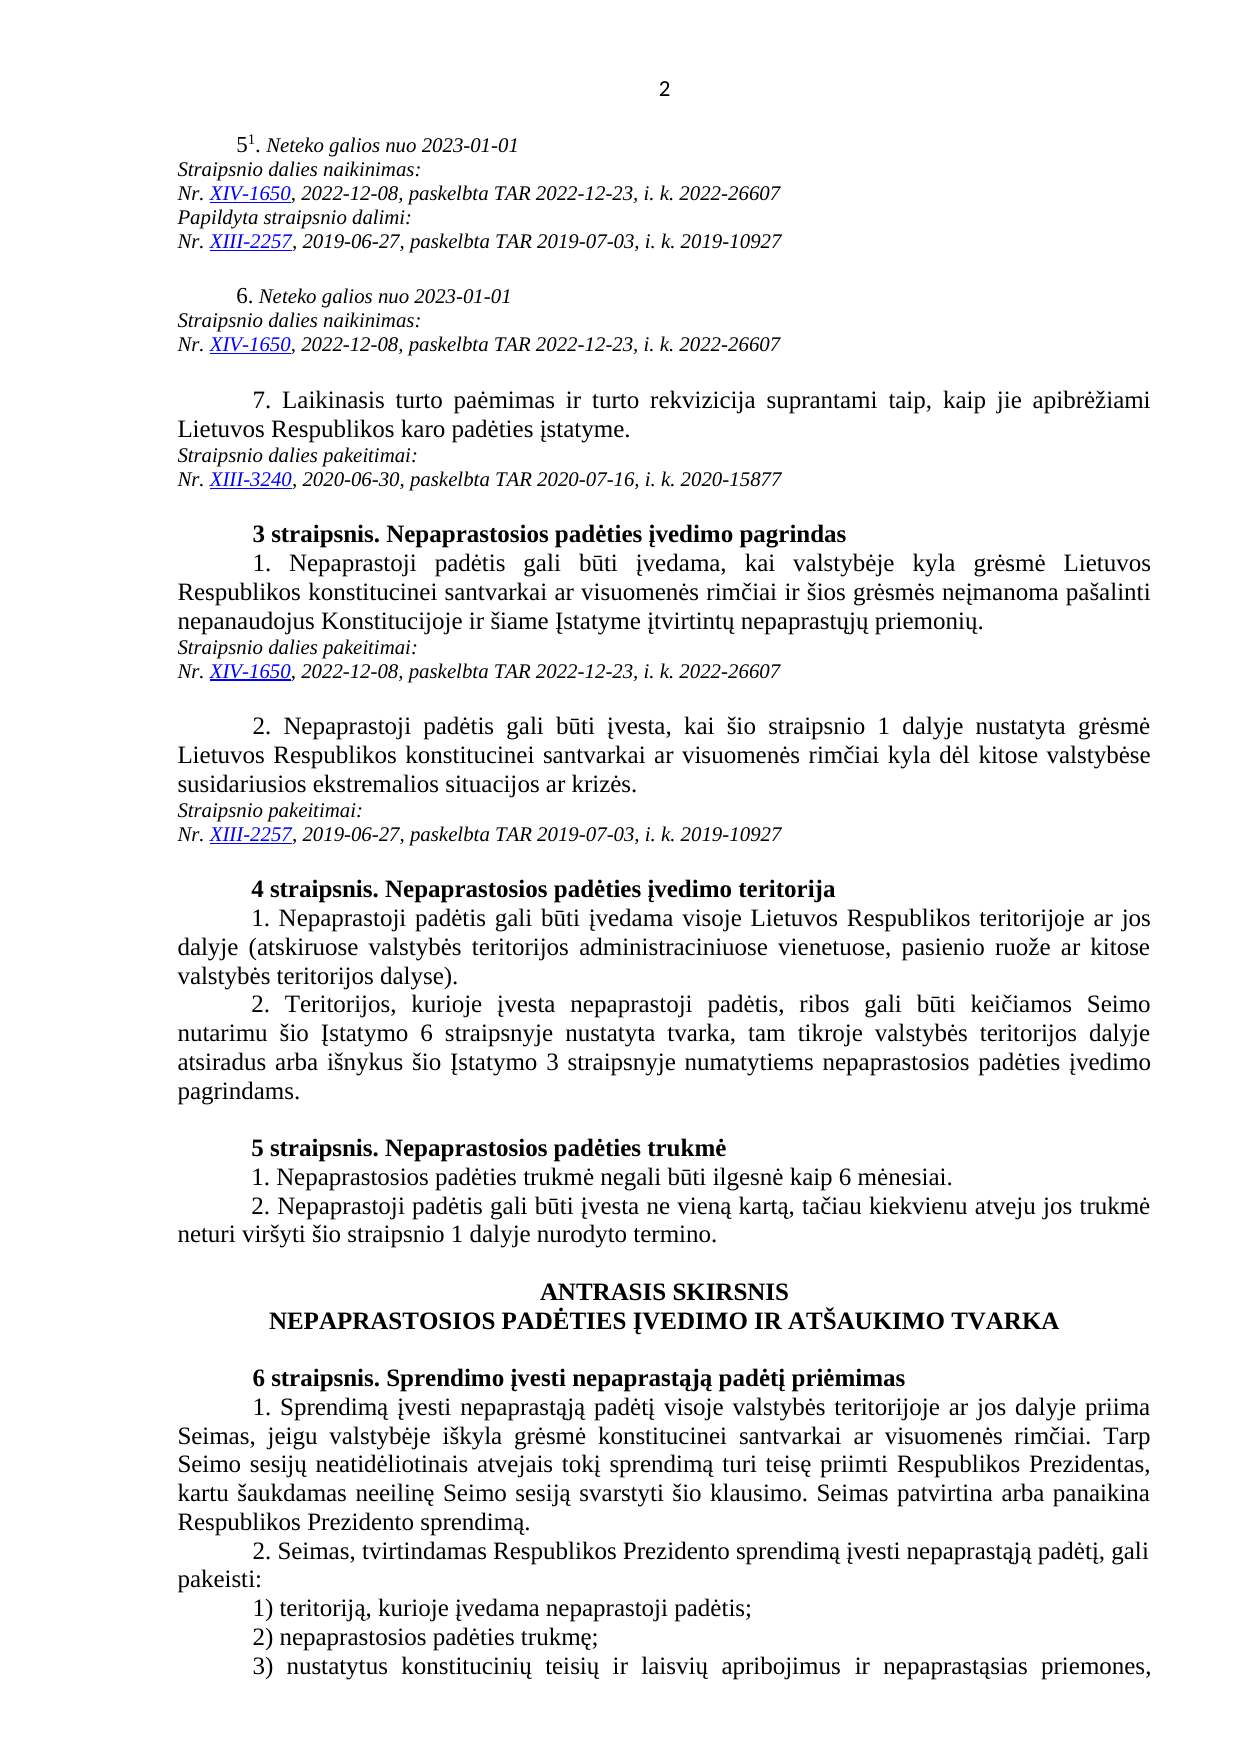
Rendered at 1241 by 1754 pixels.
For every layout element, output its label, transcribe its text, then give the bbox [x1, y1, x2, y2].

text 2. Nepaprastoji padėtis gali būti įvesta, kai šio straipsnio 1 dalyje nustatyta grėsmė Lietuvos Respublikos konstitucinei santvarkai ar visuomenės rimčiai kyla dėl kitose valstybėse susidariusios ekstremalios situacijos ar krizės. [177, 711, 1152, 798]
text 6. Neteko galios nuo 2023-01-01 [177, 282, 1152, 308]
text 3) nustatytus konstitucinių teisių ir laisvių apribojimus ir nepaprastąsias priemones, [177, 1651, 1152, 1679]
text 7. Laikinasis turto paėmimas ir turto rekvizicija suprantami taip, kaip jie apibrėžiami Lietuvos Respublikos karo padėties įstatyme. [177, 385, 1152, 443]
text 6 straipsnis. Sprendimo įvesti nepaprastąją padėtį priėmimas [177, 1363, 1152, 1392]
text 2) nepaprastosios padėties trukmę; [177, 1622, 1152, 1651]
text 1. Sprendimą įvesti nepaprastąją padėtį visoje valstybės teritorijoje ar jos dalyje priima Seimas, jeigu valstybėje iškyla grėsmė konstitucinei santvarkai ar visuomenės rimčiai. Tarp Seimo sesijų neatidėliotinais atvejais tokį sprendimą turi teisę priimti Respublikos Prezidentas, kartu šaukdamas neeilinę Seimo sesiją svarstyti šio klausimo. Seimas patvirtina arba panaikina Respublikos Prezidento sprendimą. [177, 1392, 1152, 1536]
text 2. Nepaprastoji padėtis gali būti įvesta ne vieną kartą, tačiau kiekvienu atveju jos trukmė neturi viršyti šio straipsnio 1 dalyje nurodyto termino. [177, 1191, 1152, 1248]
text Straipsnio pakeitimai: [177, 798, 1152, 822]
text 5 straipsnis. Nepaprastosios padėties trukmė [177, 1133, 1152, 1162]
text NEPAPRASTOSIOS PADĖTIES ĮVEDIMO IR ATŠAUKIMO TVARKA [177, 1306, 1152, 1334]
text Nr. XIII-3240, 2020-06-30, paskelbta TAR 2020-07-16, i. k. 2020-15877 [177, 467, 1152, 491]
text 3 straipsnis. Nepaprastosios padėties įvedimo pagrindas [177, 519, 1152, 548]
text Nr. XIII-2257, 2019-06-27, paskelbta TAR 2019-07-03, i. k. 2019-10927 [177, 822, 1152, 846]
text 1. Nepaprastosios padėties trukmė negali būti ilgesnė kaip 6 mėnesiai. [177, 1162, 1152, 1191]
text 1. Nepaprastoji padėtis gali būti įvedama, kai valstybėje kyla grėsmė Lietuvos Respublikos konstitucinei santvarkai ar visuomenės rimčiai ir šios grėsmės neįmanoma pašalinti nepanaudojus Konstitucijoje ir šiame Įstatyme įtvirtintų nepaprastųjų priemonių. [177, 548, 1152, 634]
text Nr. XIV-1650, 2022-12-08, paskelbta TAR 2022-12-23, i. k. 2022-26607 [177, 659, 1152, 683]
text 4 straipsnis. Nepaprastosios padėties įvedimo teritorija [177, 874, 1152, 903]
text Nr. XIV-1650, 2022-12-08, paskelbta TAR 2022-12-23, i. k. 2022-26607 [177, 181, 1152, 205]
text 1) teritoriją, kurioje įvedama nepaprastoji padėtis; [177, 1593, 1152, 1622]
text 2. Seimas, tvirtindamas Respublikos Prezidento sprendimą įvesti nepaprastąją padėtį, gali pakeisti: [177, 1536, 1152, 1593]
text Papildyta straipsnio dalimi: [177, 205, 1152, 229]
text Straipsnio dalies pakeitimai: [177, 443, 1152, 467]
text 1. Nepaprastoji padėtis gali būti įvedama visoje Lietuvos Respublikos teritorijoje ar jos dalyje (atskiruose valstybės teritorijos administraciniuose vienetuose, pasienio ruože ar kitose valstybės teritorijos dalyse). [177, 903, 1152, 989]
text Straipsnio dalies naikinimas: [177, 157, 1152, 181]
text 2. Teritorijos, kurioje įvesta nepaprastoji padėtis, ribos gali būti keičiamos Seimo nutarimu šio Įstatymo 6 straipsnyje nustatyta tvarka, tam tikroje valstybės teritorijos dalyje atsiradus arba išnykus šio Įstatymo 3 straipsnyje numatytiems nepaprastosios padėties įvedimo pagrindams. [177, 989, 1152, 1104]
text Straipsnio dalies naikinimas: [177, 308, 1152, 332]
text Straipsnio dalies pakeitimai: [177, 634, 1152, 659]
text ANTRASIS SKIRSNIS [177, 1277, 1152, 1306]
text 51. Neteko galios nuo 2023-01-01 [177, 131, 1152, 157]
text Nr. XIII-2257, 2019-06-27, paskelbta TAR 2019-07-03, i. k. 2019-10927 [177, 229, 1152, 253]
text Nr. XIV-1650, 2022-12-08, paskelbta TAR 2022-12-23, i. k. 2022-26607 [177, 332, 1152, 356]
